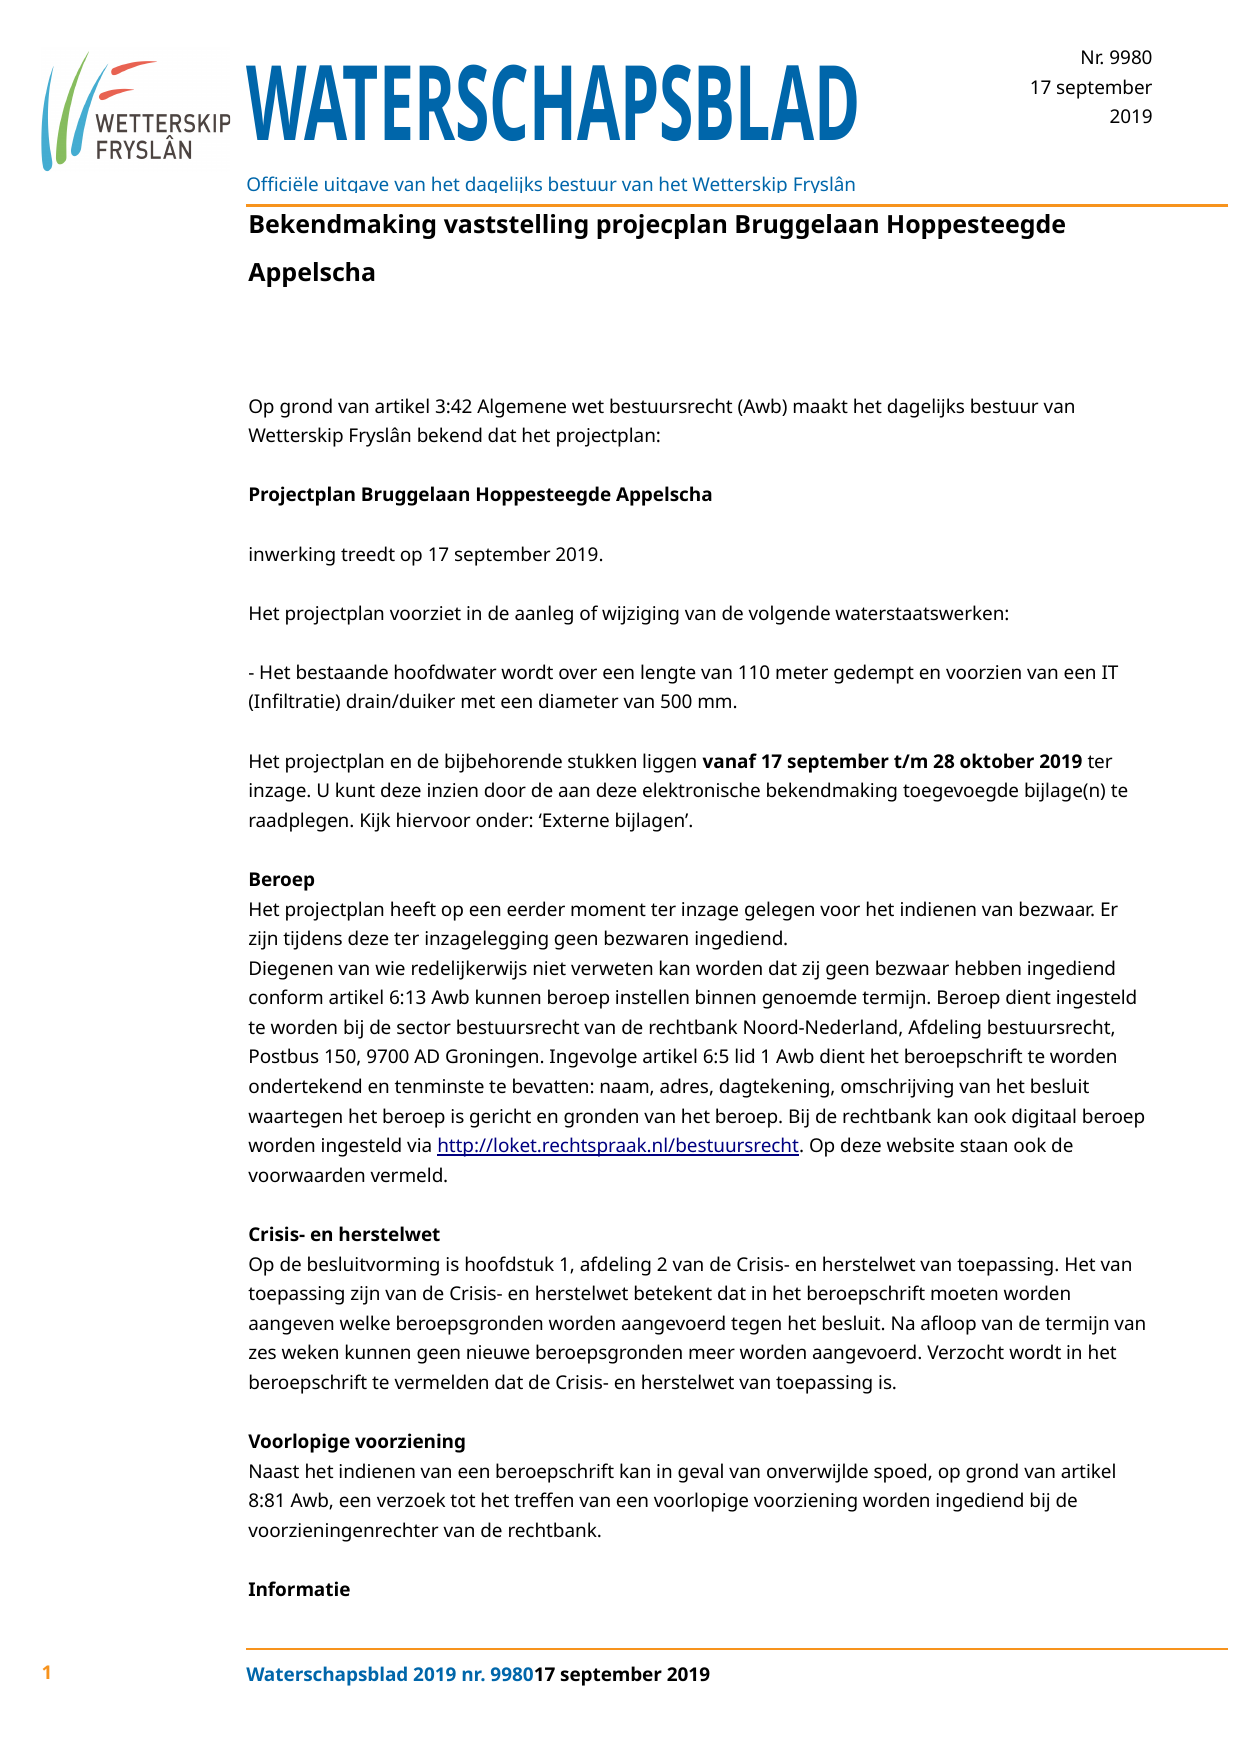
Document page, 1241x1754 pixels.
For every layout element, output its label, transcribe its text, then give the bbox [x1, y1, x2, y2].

text inwerking treedt op 17 september 2019. [248, 541, 1152, 567]
text Voorlopige voorziening [248, 1428, 1152, 1454]
text Het projectplan en de bijbehorende stukken liggen vanaf 17 september t/m 28 oktober 2019 ter inzage. U kunt deze inzien door de aan deze elektronische bekendmaking toegevoegde bijlage(n) te raadplegen. Kijk hiervoor onder: ‘Externe bijlagen’. [248, 748, 1152, 833]
text - Het bestaande hoofdwater wordt over een lengte van 110 meter gedempt en voorzien van een IT (Infiltratie) drain/duiker met een diameter van 500 mm. [248, 659, 1152, 714]
text Het projectplan heeft op een eerder moment ter inzage gelegen voor het indienen van bezwaar. Er zijn tijdens deze ter inzagelegging geen bezwaren ingediend. [248, 896, 1152, 951]
text Het projectplan voorziet in de aanleg of wijziging van de volgende waterstaatswerken: [248, 600, 1152, 626]
text Beroep [248, 866, 1152, 892]
text Op grond van artikel 3:42 Algemene wet bestuursrecht (Awb) maakt het dagelijks bestuur van Wetterskip Fryslân bekend dat het projectplan: [248, 393, 1152, 448]
text Naast het indienen van een beroepschrift kan in geval van onverwijlde spoed, op grond van artikel 8:81 Awb, een verzoek tot het treffen van een voorlopige voorziening worden ingediend bij de voorzieningenrechter van de rechtbank. [248, 1458, 1152, 1543]
text Bekendmaking vaststelling projecplan Bruggelaan Hoppesteegde Appelscha [248, 207, 1152, 288]
picture [41, 47, 231, 172]
text Crisis- en herstelwet [248, 1221, 1152, 1247]
text Projectplan Bruggelaan Hoppesteegde Appelscha [248, 482, 1152, 507]
text Op de besluitvorming is hoofdstuk 1, afdeling 2 van de Crisis- en herstelwet van toepassing. Het van toepassing zijn van de Crisis- en herstelwet betekent dat in het beroepschrift moeten worden aangeven welke beroepsgronden worden aangevoerd tegen het besluit. Na afloop van de termijn van zes weken kunnen geen nieuwe beroepsgronden meer worden aangevoerd. Verzocht wordt in het beroepschrift te vermelden dat de Crisis- en herstelwet van toepassing is. [248, 1251, 1152, 1395]
text Diegenen van wie redelijkerwijs niet verweten kan worden dat zij geen bezwaar hebben ingediend conform artikel 6:13 Awb kunnen beroep instellen binnen genoemde termijn. Beroep dient ingesteld te worden bij de sector bestuursrecht van de rechtbank Noord-Nederland, Afdeling bestuursrecht, Postbus 150, 9700 AD Groningen. Ingevolge artikel 6:5 lid 1 Awb dient het beroepschrift te worden ondertekend en tenminste te bevatten: naam, adres, dagtekening, omschrijving van het besluit waartegen het beroep is gericht en gronden van het beroep. Bij de rechtbank kan ook digitaal beroep worden ingesteld via http://loket.rechtspraak.nl/bestuursrecht. Op deze website staan ook de voorwaarden vermeld. [248, 955, 1152, 1188]
text Informatie [248, 1576, 1152, 1602]
